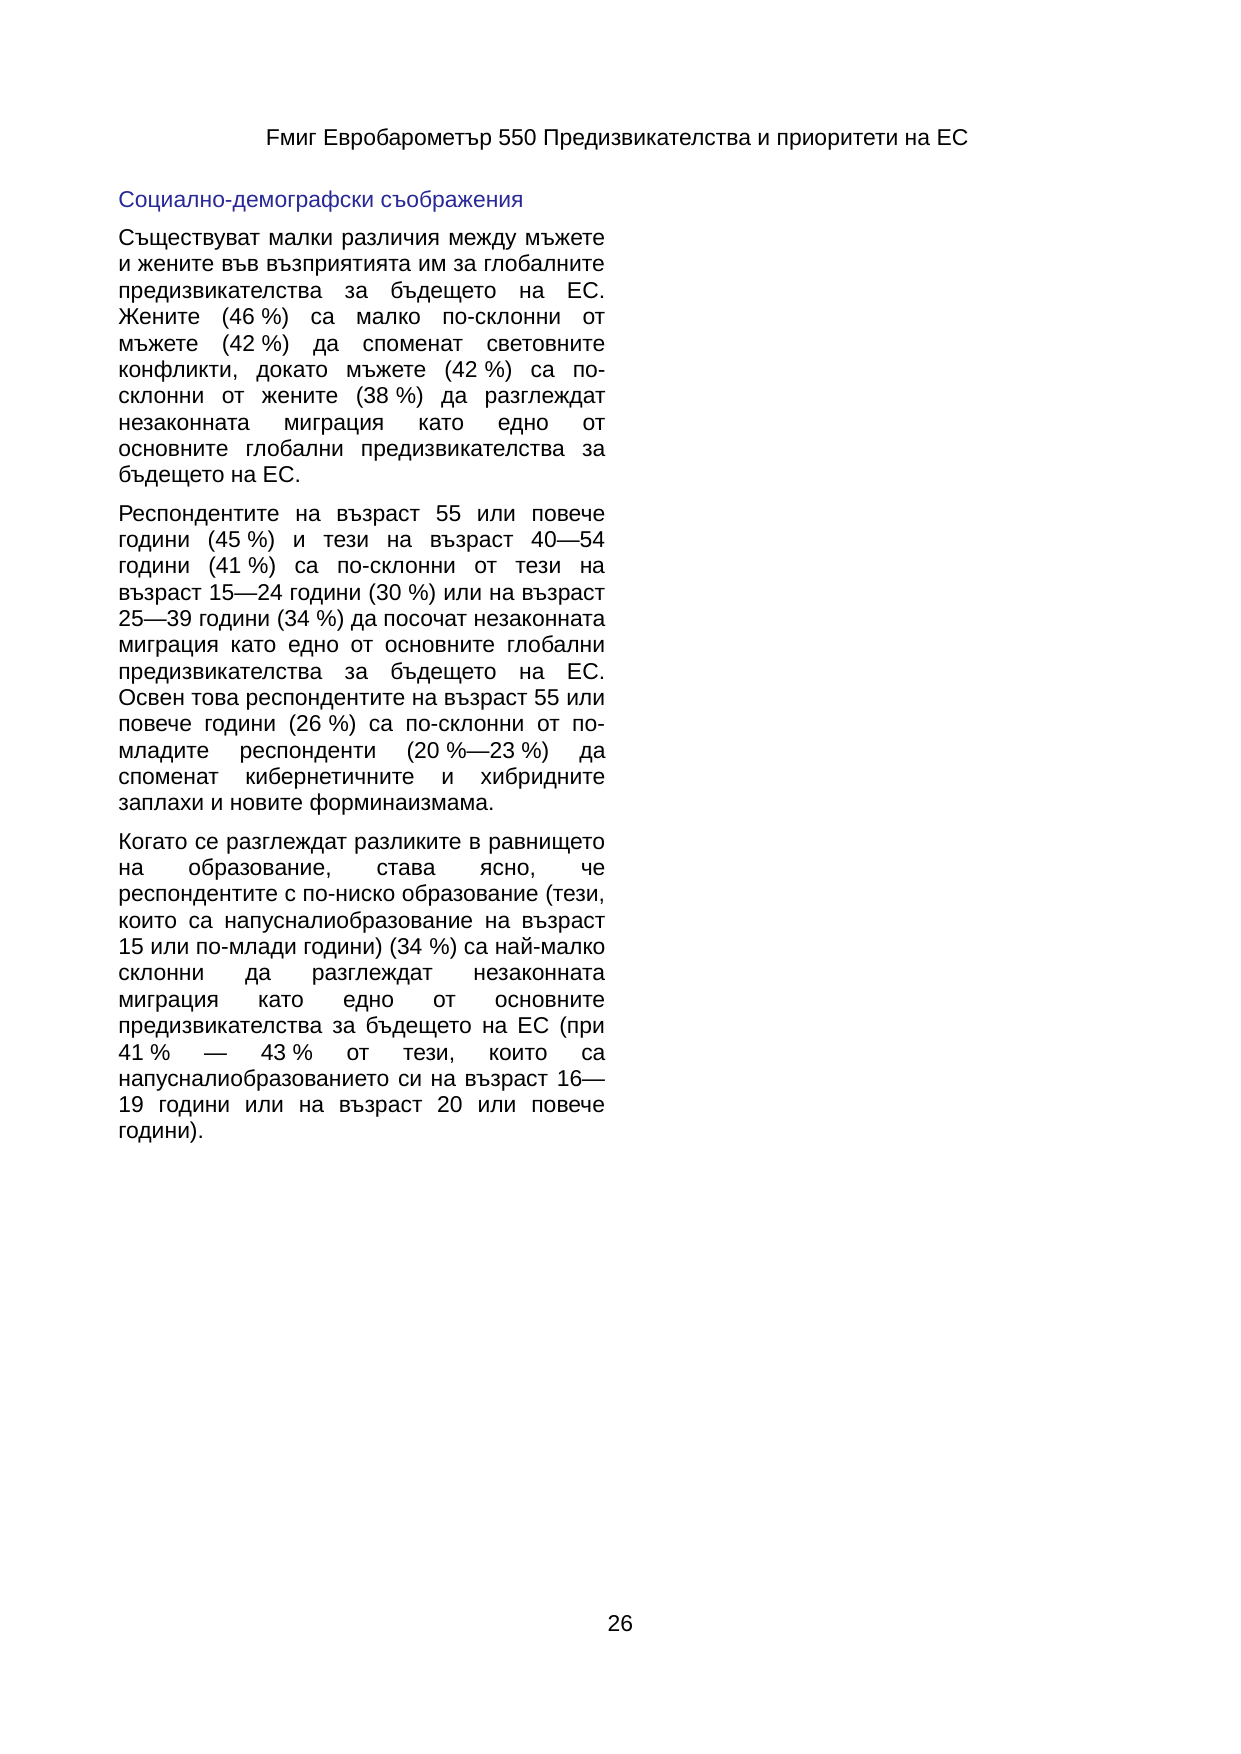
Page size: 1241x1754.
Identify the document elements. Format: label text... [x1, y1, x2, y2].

text Социално-демографски съображения [118, 186, 605, 212]
text Респондентите на възраст 55 или повече години (45 %) и тези на възраст 40—54 години (41 %) са по-склонни от тези на възраст 15—24 години (30 %) или на възраст 25—39 години (34 %) да посочат незаконната миграция като едно от основните глобални предизвикателства за бъдещето на ЕС. Освен това респондентите на възраст 55 или повече години (26 %) са по-склонни от по-младите респонденти (20 %—23 %) да споменат кибернетичните и хибридните заплахи и новите форминаизмама. [118, 499, 605, 816]
text Когато се разглеждат разликите в равнището на образование, става ясно, че респондентите с по-ниско образование (тези, които са напусналиобразование на възраст 15 или по-млади години) (34 %) са най-малко склонни да разглеждат незаконната миграция като едно от основните предизвикателства за бъдещето на ЕС (при 41 % — 43 % от тези, които са напусналиобразованието си на възраст 16—19 години или на възраст 20 или повече години). [118, 828, 605, 1144]
text Съществуват малки различия между мъжете и жените във възприятията им за глобалните предизвикателства за бъдещето на ЕС. Жените (46 %) са малко по-склонни от мъжете (42 %) да споменат световните конфликти, докато мъжете (42 %) са по-склонни от жените (38 %) да разглеждат незаконната миграция като едно от основните глобални предизвикателства за бъдещето на ЕС. [118, 224, 605, 488]
